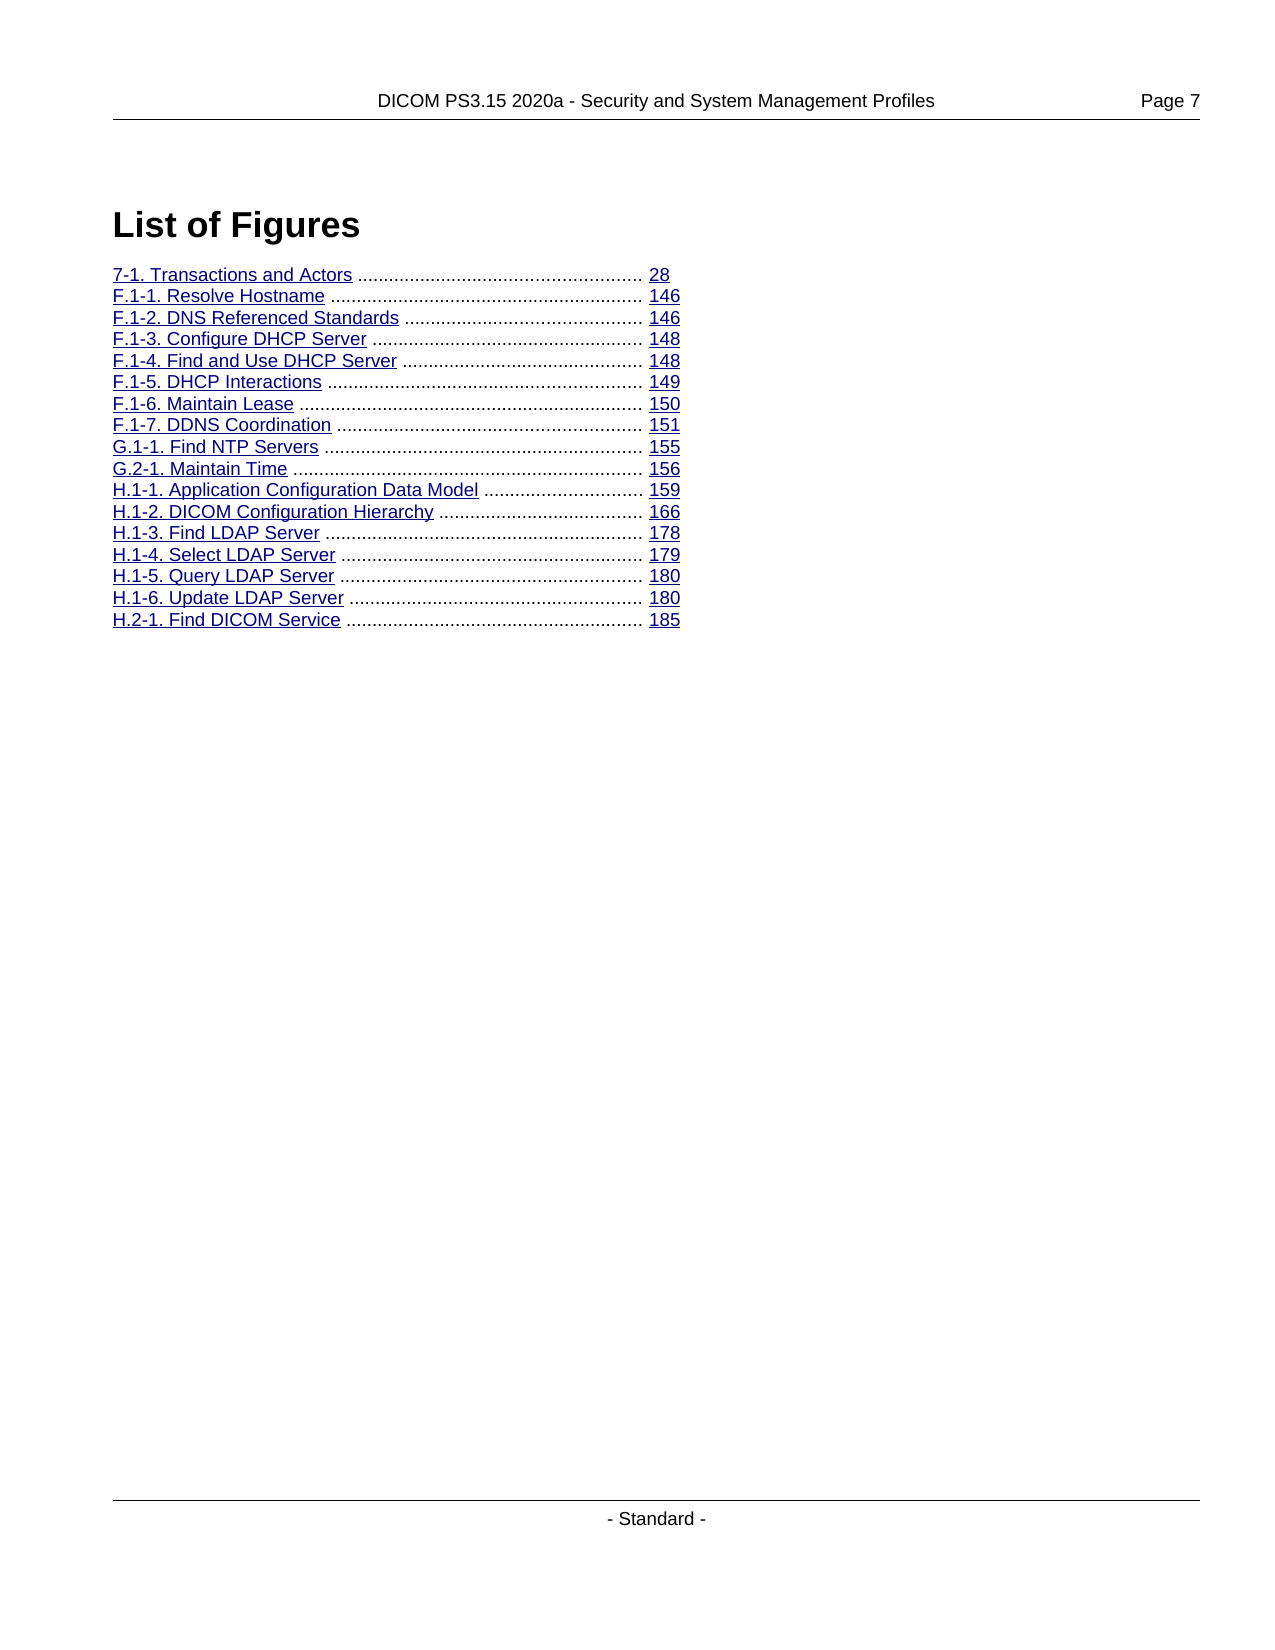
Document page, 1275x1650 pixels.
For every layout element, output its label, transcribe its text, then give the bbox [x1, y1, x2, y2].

text 7-1. Transactions and Actors 0 [112, 263, 1175, 285]
text F.1-4. Find and Use DHCP Server 0 [112, 349, 1175, 371]
text F.1-2. DNS Referenced Standards 0 [112, 306, 1175, 328]
text F.1-1. Resolve Hostname 0 [112, 285, 1175, 306]
text H.1-5. Query LDAP Server 0 [112, 565, 1175, 587]
text H.1-2. DICOM Configuration Hierarchy 0 [112, 501, 1175, 522]
text H.2-1. Find DICOM Service 0 [112, 608, 1175, 630]
text H.1-4. Select LDAP Server 0 [112, 544, 1175, 565]
text G.2-1. Maintain Time 0 [112, 457, 1175, 479]
text F.1-3. Configure DHCP Server 0 [112, 328, 1175, 349]
text F.1-5. DHCP Interactions 0 [112, 371, 1175, 393]
text H.1-6. Update LDAP Server 0 [112, 587, 1175, 608]
text F.1-7. DDNS Coordination 0 [112, 414, 1175, 436]
text G.1-1. Find NTP Servers 0 [112, 436, 1175, 457]
text H.1-3. Find LDAP Server 0 [112, 522, 1175, 544]
text H.1-1. Application Configuration Data Model 0 [112, 479, 1175, 501]
text F.1-6. Maintain Lease 0 [112, 393, 1175, 414]
text List of Figures [112, 204, 1200, 245]
